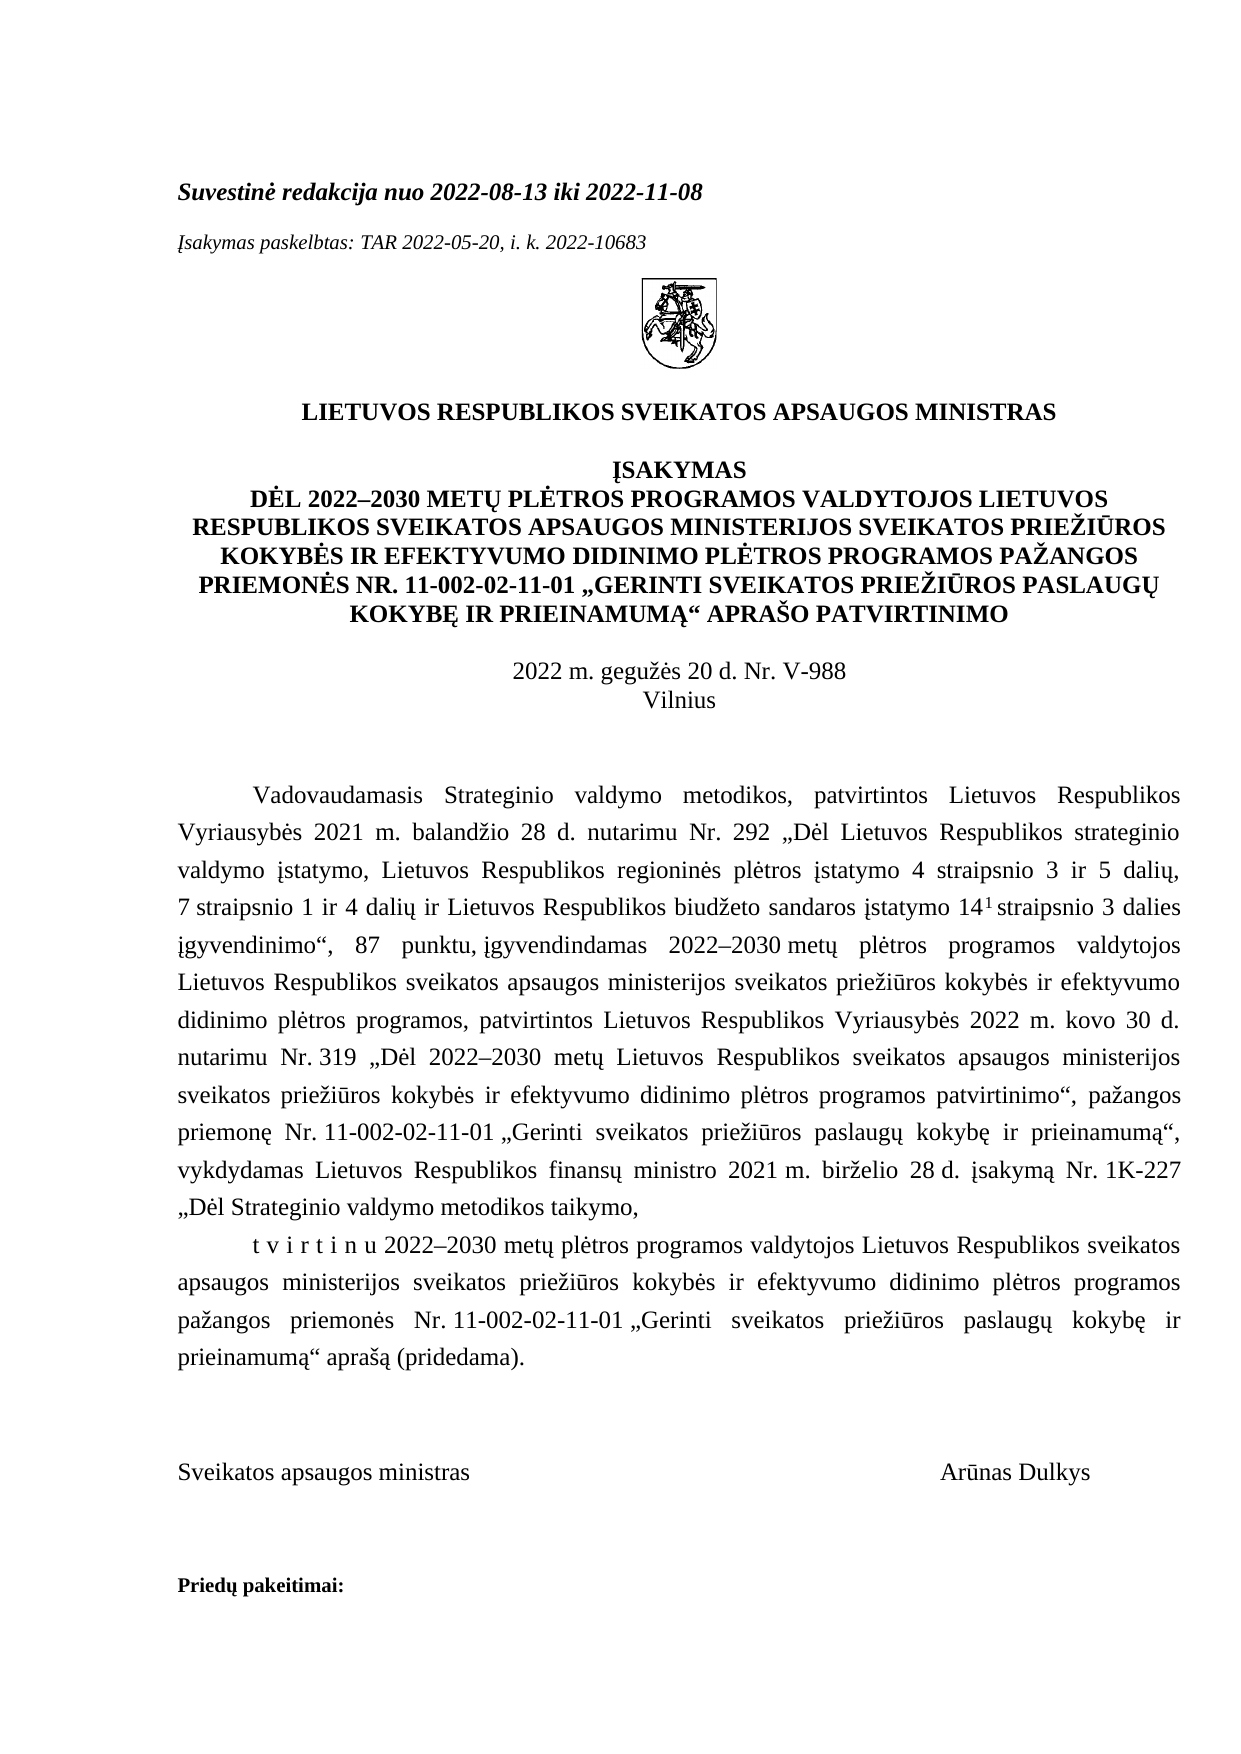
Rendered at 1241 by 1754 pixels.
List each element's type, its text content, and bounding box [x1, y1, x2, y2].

text Įsakymas paskelbtas: TAR 2022-05-20, i. k. 2022-10683 [177, 230, 1181, 254]
text LIETUVOS RESPUBLIKOS SVEIKATOS APSAUGOS MINISTRAS [177, 397, 1181, 426]
text Priedų pakeitimai: [177, 1572, 1181, 1597]
text Suvestinė redakcija nuo 2022-08-13 iki 2022-11-08 [177, 177, 1181, 206]
text 2022 m. gegužės 20 d. Nr. V-988 [177, 656, 1181, 685]
text Vilnius [177, 685, 1181, 714]
text Vadovaudamasis Strateginio valdymo metodikos, patvirtintos Lietuvos Respublikos Vyriausybės 2021 m. balandžio 28 d. nutarimu Nr. 292 „Dėl Lietuvos Respublikos strateginio valdymo įstatymo, Lietuvos Respublikos regioninės plėtros įstatymo 4 straipsnio 3 ir 5 dalių, 7 straipsnio 1 ir 4 dalių ir Lietuvos Respublikos biudžeto sandaros įstatymo 141 straipsnio 3 dalies įgyvendinimo“, 87 punktu, įgyvendindamas 2022–2030 metų plėtros programos valdytojos Lietuvos Respublikos sveikatos apsaugos ministerijos sveikatos priežiūros kokybės ir efektyvumo didinimo plėtros programos, patvirtintos Lietuvos Respublikos Vyriausybės 2022 m. kovo 30 d. nutarimu Nr. 319 „Dėl 2022–2030 metų Lietuvos Respublikos sveikatos apsaugos ministerijos sveikatos priežiūros kokybės ir efektyvumo didinimo plėtros programos patvirtinimo“, pažangos priemonę Nr. 11-002-02-11-01 „Gerinti sveikatos priežiūros paslaugų kokybę ir prieinamumą“, vykdydamas Lietuvos Respublikos finansų ministro 2021 m. birželio 28 d. įsakymą Nr. 1K-227 „Dėl Strateginio valdymo metodikos taikymo, [177, 771, 1181, 1221]
text t v i r t i n u 2022–2030 metų plėtros programos valdytojos Lietuvos Respublikos sveikatos apsaugos ministerijos sveikatos priežiūros kokybės ir efektyvumo didinimo plėtros programos pažangos priemonės Nr. 11-002-02-11-01 „Gerinti sveikatos priežiūros paslaugų kokybę ir prieinamumą“ aprašą (pridedama). [177, 1221, 1181, 1371]
text DĖL 2022–2030 METŲ PLĖTROS PROGRAMOS VALDYTOJOS LIETUVOS RESPUBLIKOS SVEIKATOS APSAUGOS MINISTERIJOS SVEIKATOS PRIEŽIŪROS KOKYBĖS IR EFEKTYVUMO DIDINIMO PLĖTROS PROGRAMOS PAŽANGOS PRIEMONĖS NR. 11-002-02-11-01 „GERINTI SVEIKATOS PRIEŽIŪROS PASLAUGŲ KOKYBĘ IR PRIEINAMUMĄ“ APRAŠO patvirtinimo [177, 484, 1181, 627]
text Sveikatos apsaugos ministras Arūnas Dulkys [177, 1457, 1181, 1486]
text ĮSAKYMAS [177, 455, 1181, 484]
